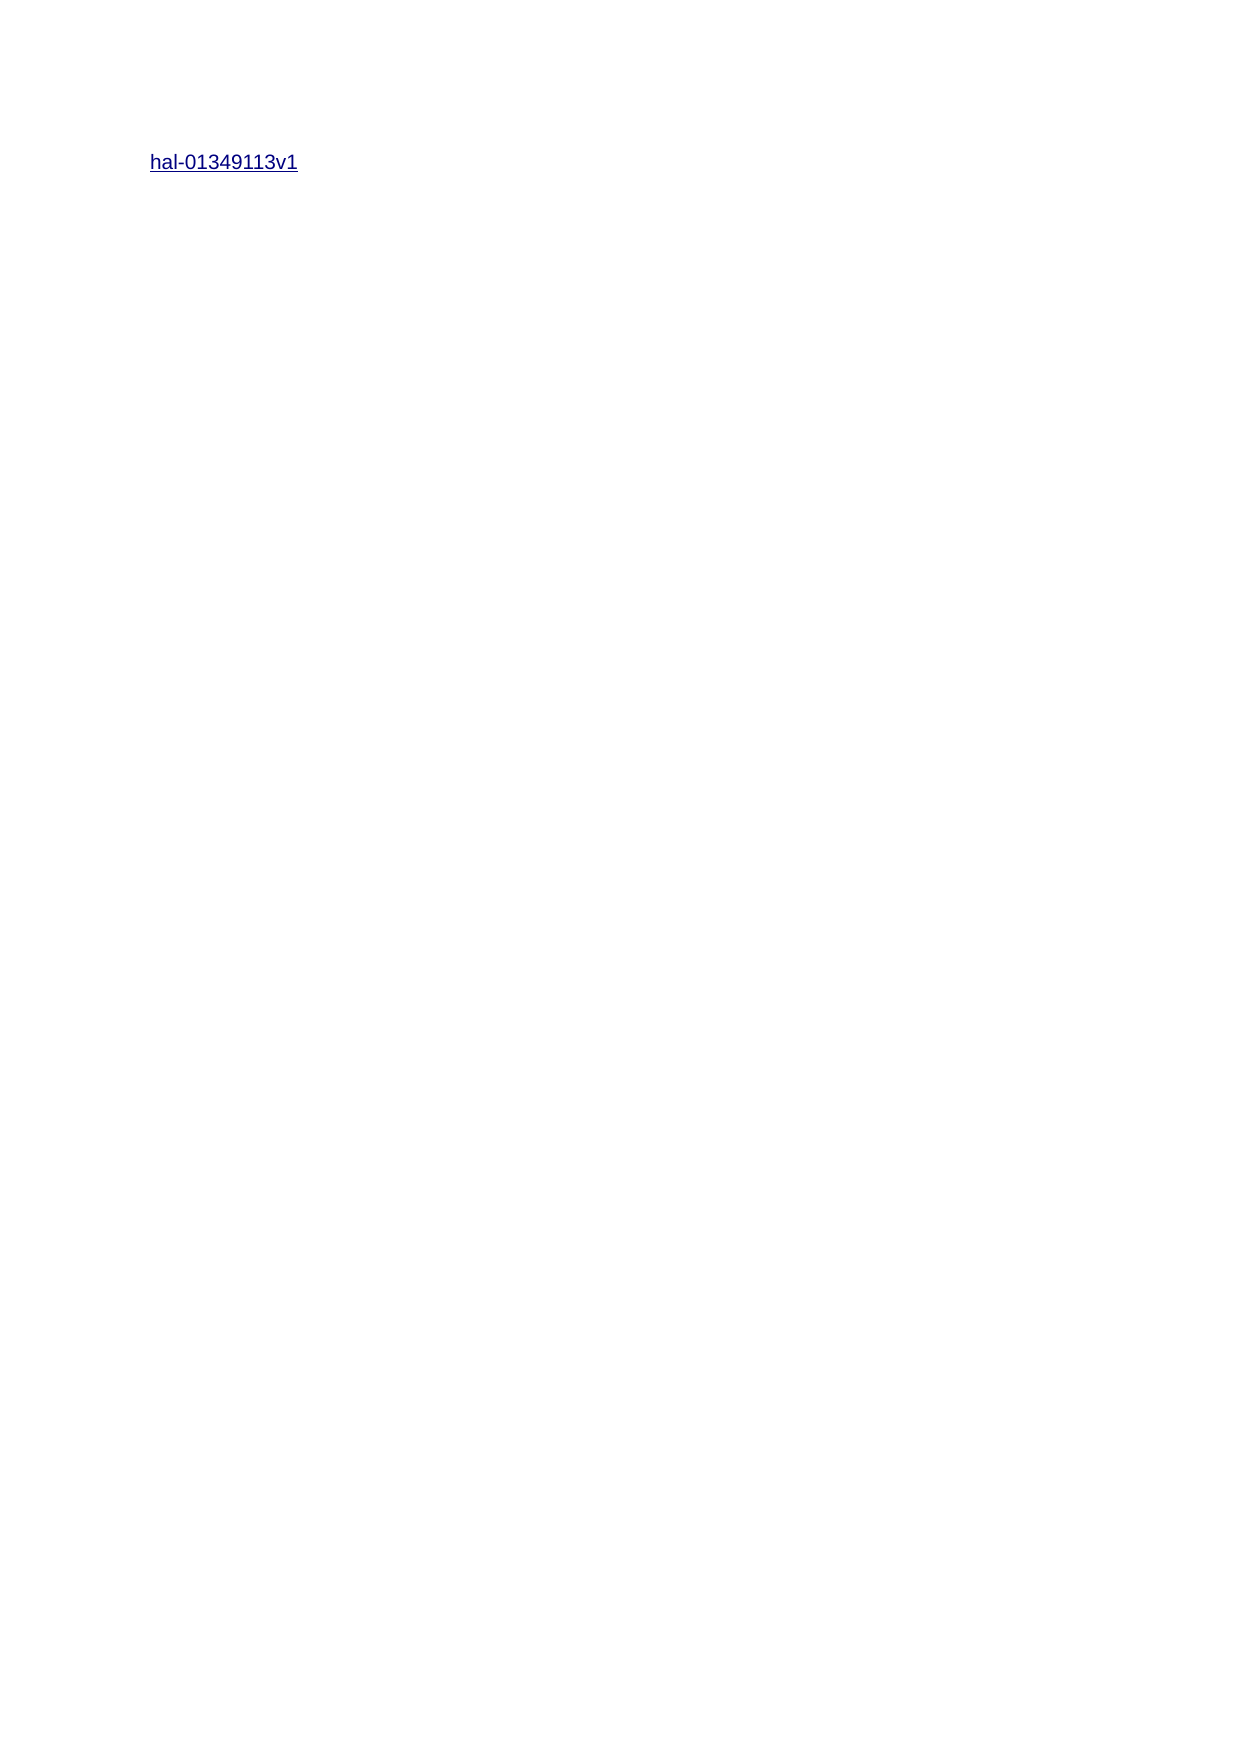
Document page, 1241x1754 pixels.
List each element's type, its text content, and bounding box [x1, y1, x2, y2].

table_header hal-01349113v1 [150, 150, 1090, 174]
